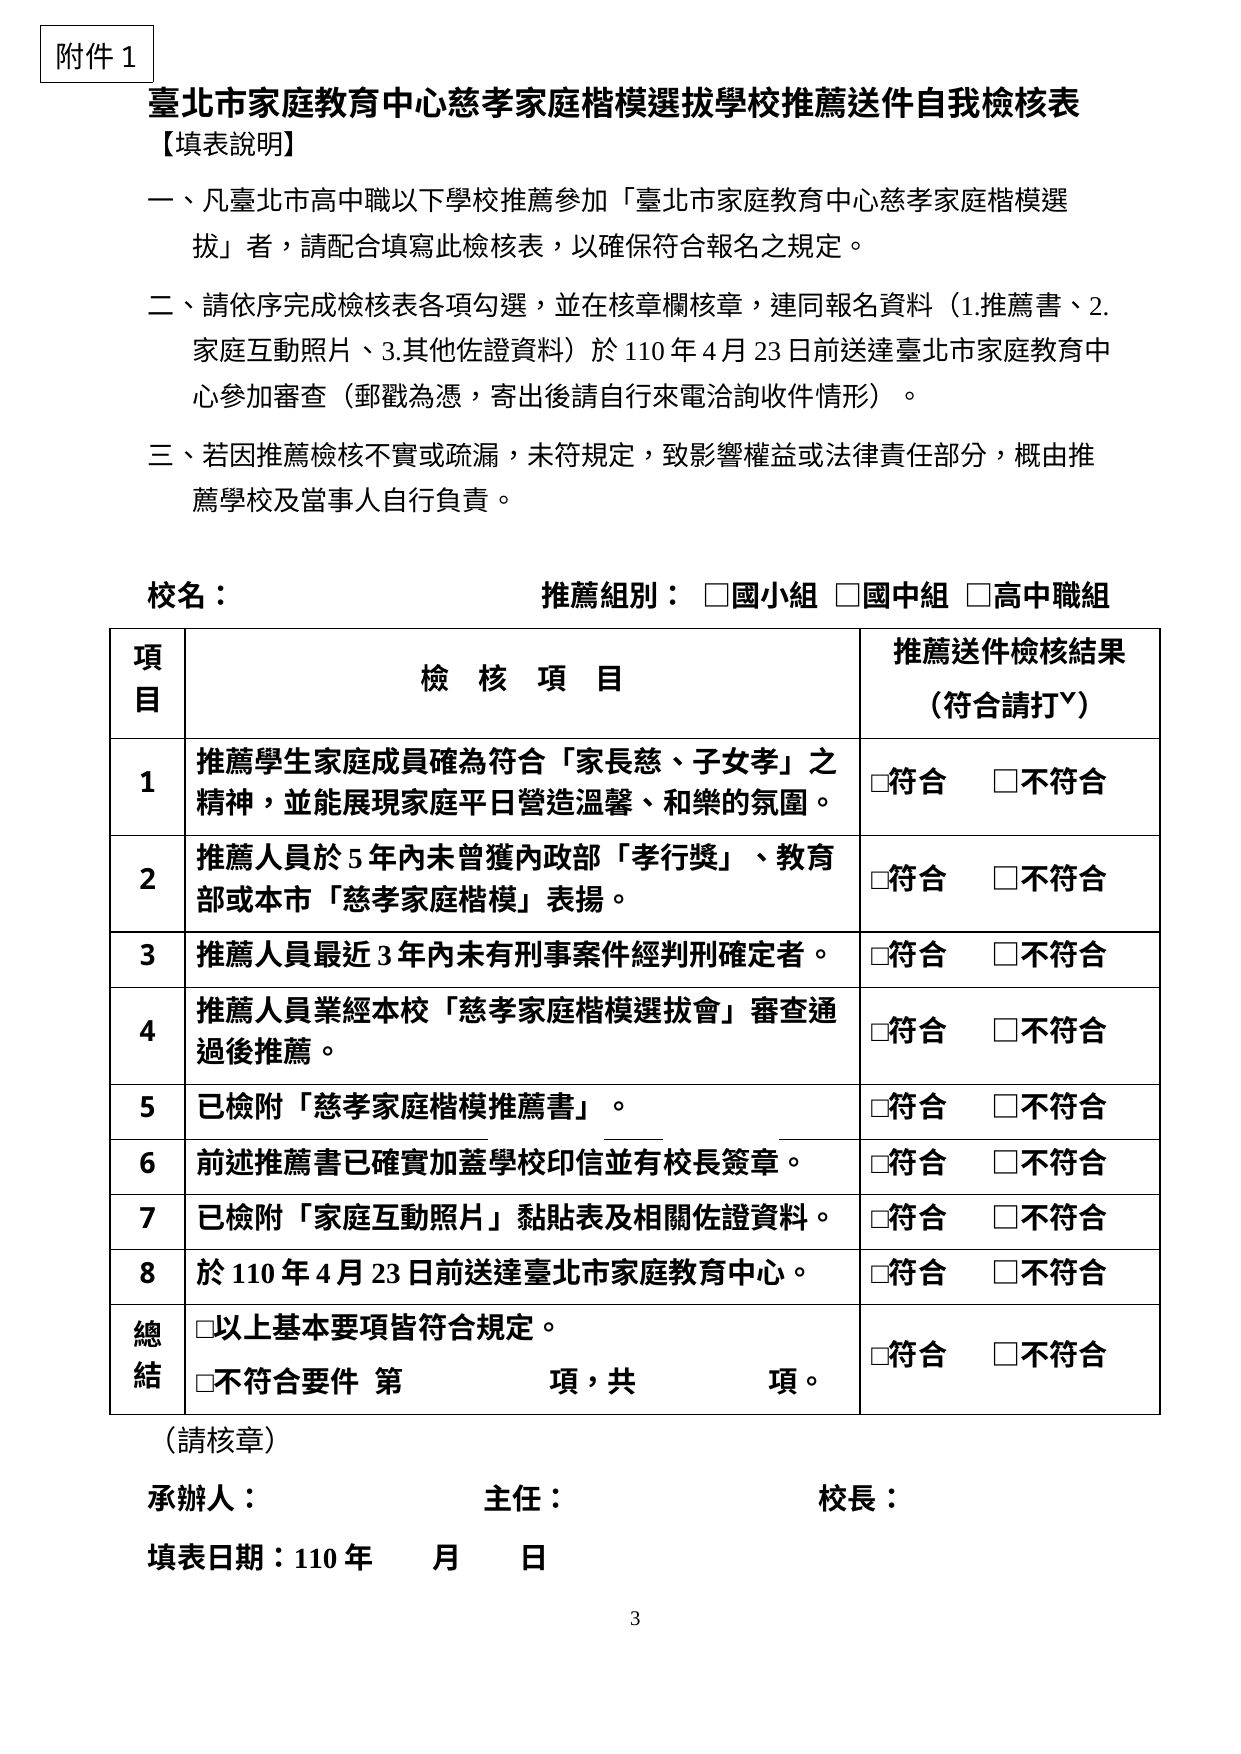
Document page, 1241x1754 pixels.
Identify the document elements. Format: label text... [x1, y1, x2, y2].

table_cell 於110年4月23日前送達臺北市家庭教育中心。 [186, 1250, 859, 1304]
table_cell □符合 □不符合 [861, 933, 1159, 987]
table_cell 推薦學生家庭成員確為符合「家長慈、子女孝」之精神，並能展現家庭平日營造溫馨、和樂的氛圍。 [186, 739, 859, 834]
text [41, 26, 153, 82]
table_cell 1 [111, 739, 184, 834]
text （請核章） [148, 1415, 1122, 1461]
table_cell 前述推薦書已確實加蓋學校印信並有校長簽章。 [186, 1140, 859, 1194]
text 【填表說明】 [148, 124, 1122, 162]
table_cell 推薦人員最近3年內未有刑事案件經判刑確定者。 [186, 933, 859, 987]
table_cell 總結 [111, 1305, 184, 1414]
table_header 檢 核 項 目 [186, 629, 859, 738]
table_cell □符合 □不符合 [861, 1085, 1159, 1139]
table_cell 7 [111, 1195, 184, 1249]
table_cell □符合 □不符合 [861, 988, 1159, 1083]
text 承辦人： 主任： 校長： [148, 1473, 1122, 1519]
table_cell □符合 □不符合 [861, 1305, 1159, 1414]
table_cell 4 [111, 988, 184, 1083]
table_cell □符合 □不符合 [861, 1140, 1159, 1194]
table_cell 已檢附「慈孝家庭楷模推薦書」。 [186, 1085, 859, 1139]
table_header 項目 [111, 629, 184, 738]
table_cell □符合 □不符合 [861, 1250, 1159, 1304]
table_cell 推薦人員於5年內未曾獲內政部「孝行獎」、教育部或本市「慈孝家庭楷模」表揚。 [186, 836, 859, 931]
table_cell □符合 □不符合 [861, 836, 1159, 931]
text 臺北市家庭教育中心慈孝家庭楷模選拔學校推薦送件自我檢核表 [148, 82, 1122, 124]
table_cell 推薦人員業經本校「慈孝家庭楷模選拔會」審查通過後推薦。 [186, 988, 859, 1083]
table_header 推薦送件檢核結果 （符合請打ˇ） [861, 629, 1159, 738]
text 三、若因推薦檢核不實或疏漏，未符規定，致影響權益或法律責任部分，概由推薦學校及當事人自行負責。 [148, 428, 1122, 520]
table_cell 5 [111, 1085, 184, 1139]
table_cell 3 [111, 933, 184, 987]
text 校名： 推薦組別： □國小組 □國中組 □高中職組 [148, 570, 1122, 616]
text 填表日期：110 年 月 日 [148, 1531, 1122, 1577]
table_cell □以上基本要項皆符合規定。 □不符合要件 第 項，共 項。 [186, 1305, 859, 1414]
table_cell 已檢附「家庭互動照片」黏貼表及相關佐證資料。 [186, 1195, 859, 1249]
text 一、凡臺北市高中職以下學校推薦參加「臺北市家庭教育中心慈孝家庭楷模選拔」者，請配合填寫此檢核表，以確保符合報名之規定。 [148, 174, 1122, 266]
text 附件1 [56, 33, 138, 74]
table_cell 8 [111, 1250, 184, 1304]
table_cell □符合 □不符合 [861, 739, 1159, 834]
table_cell □符合 □不符合 [861, 1195, 1159, 1249]
text 二、請依序完成檢核表各項勾選，並在核章欄核章，連同報名資料（1.推薦書、2.家庭互動照片、3.其他佐證資料）於110年4月23日前送達臺北市家庭教育中心參加審查（郵戳為憑，寄出後請自行來電洽詢收件情形）。 [148, 278, 1122, 416]
table_cell 6 [111, 1140, 184, 1194]
table_cell 2 [111, 836, 184, 931]
